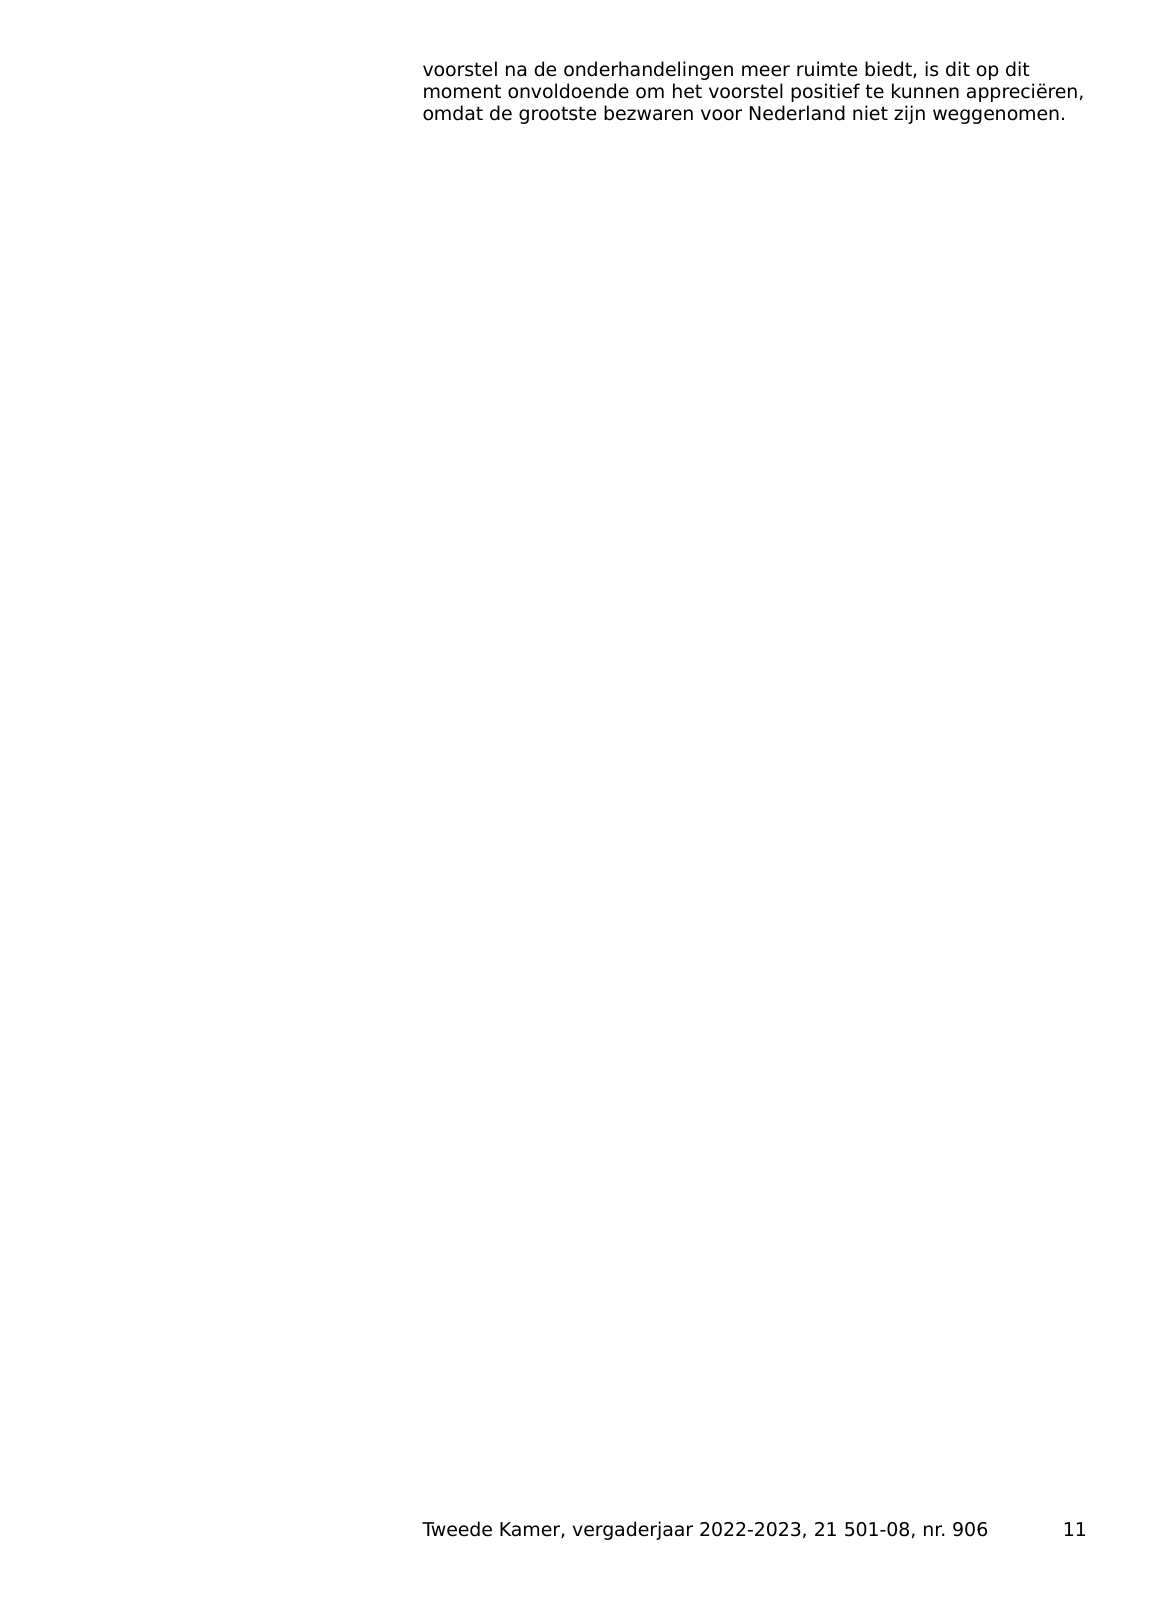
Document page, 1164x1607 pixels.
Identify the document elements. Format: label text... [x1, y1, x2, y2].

text voorstel na de onderhandelingen meer ruimte biedt, is dit op dit moment onvoldoende om het voorstel positief te kunnen appreciëren, omdat de grootste bezwaren voor Nederland niet zijn weggenomen. [422, 59, 1087, 125]
